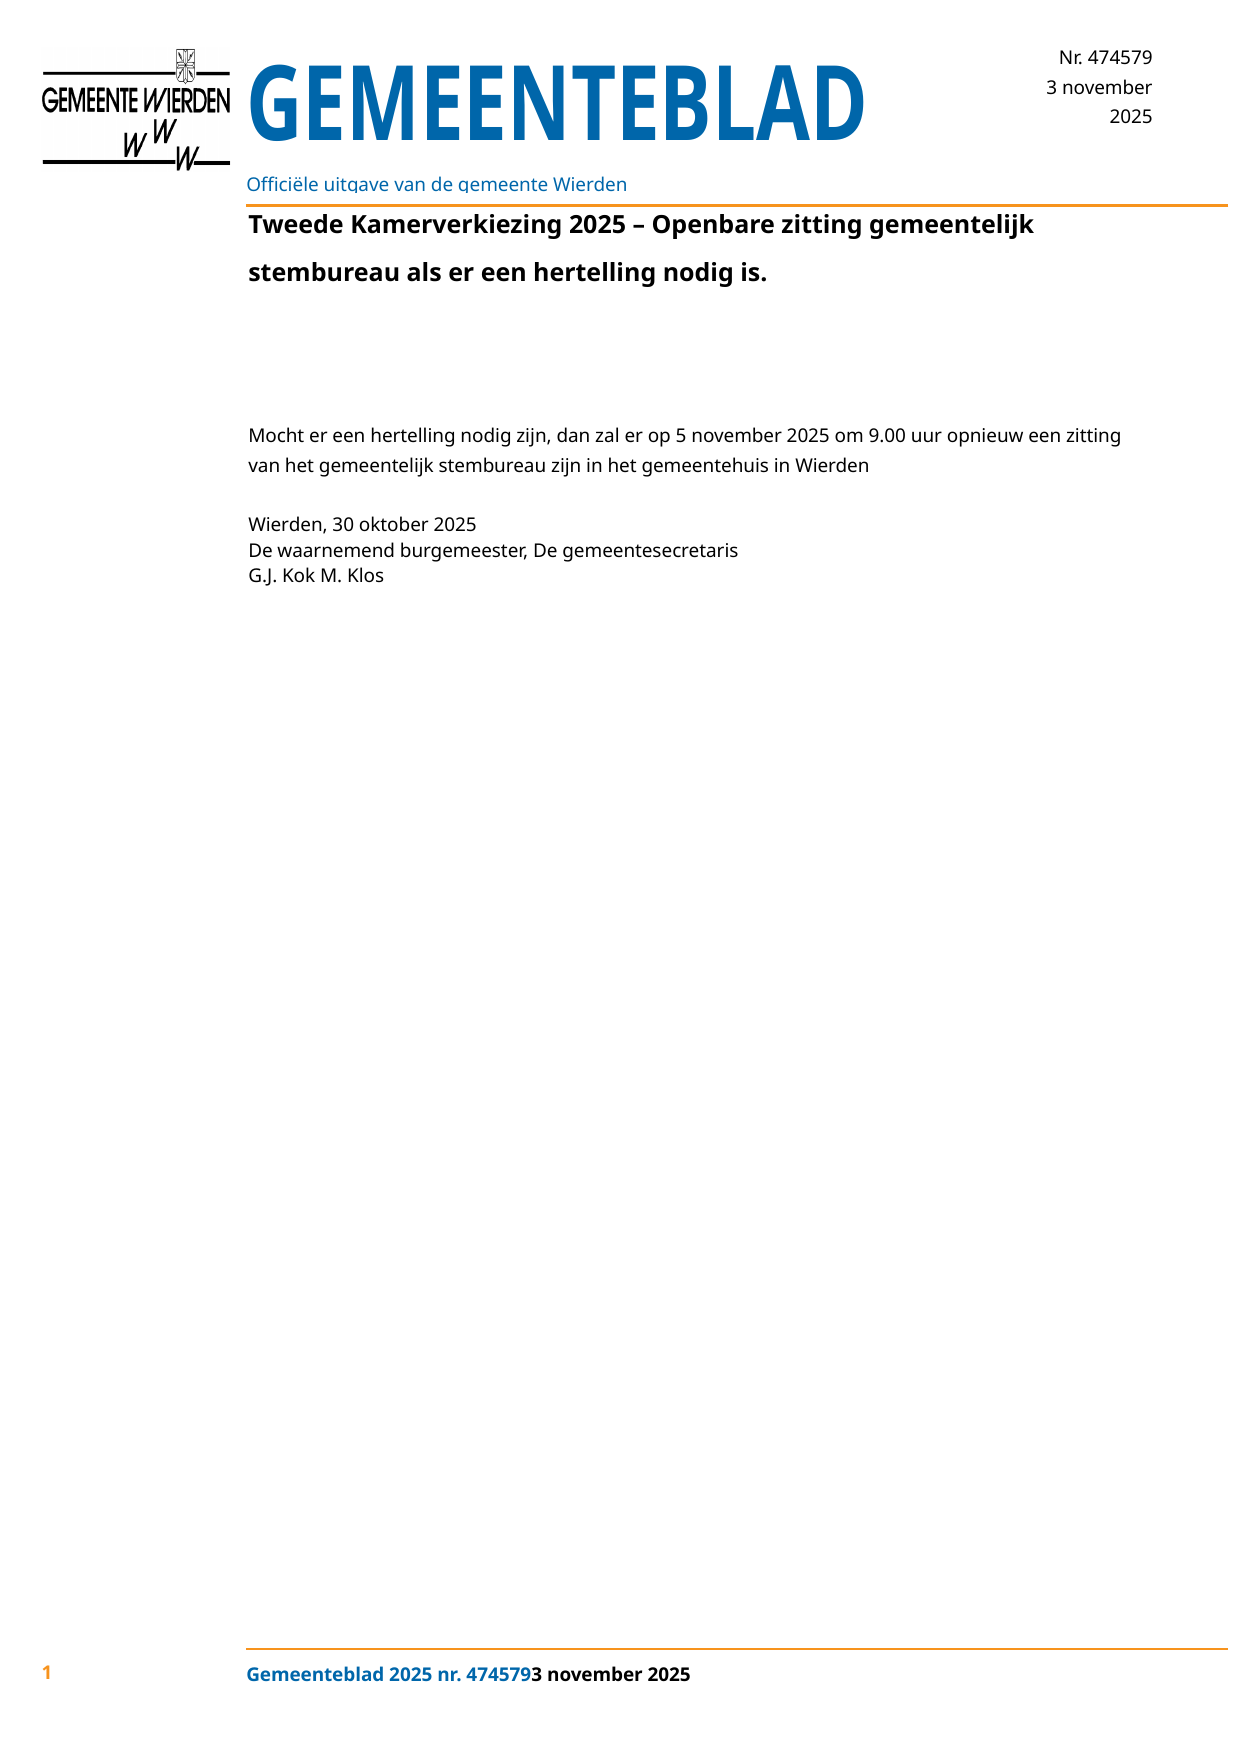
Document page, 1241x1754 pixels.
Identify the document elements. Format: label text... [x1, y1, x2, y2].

picture [41, 47, 231, 172]
text Wierden, 30 oktober 2025 [248, 511, 1152, 537]
text G.J. Kok M. Klos [248, 563, 1152, 588]
text Mocht er een hertelling nodig zijn, dan zal er op 5 november 2025 om 9.00 uur opnieuw een zitting van het gemeentelijk stembureau zijn in het gemeentehuis in Wierden [248, 422, 1152, 478]
text Tweede Kamerverkiezing 2025 – Openbare zitting gemeentelijk stembureau als er een hertelling nodig is. [248, 207, 1152, 288]
text De waarnemend burgemeester, De gemeentesecretaris [248, 537, 1152, 563]
